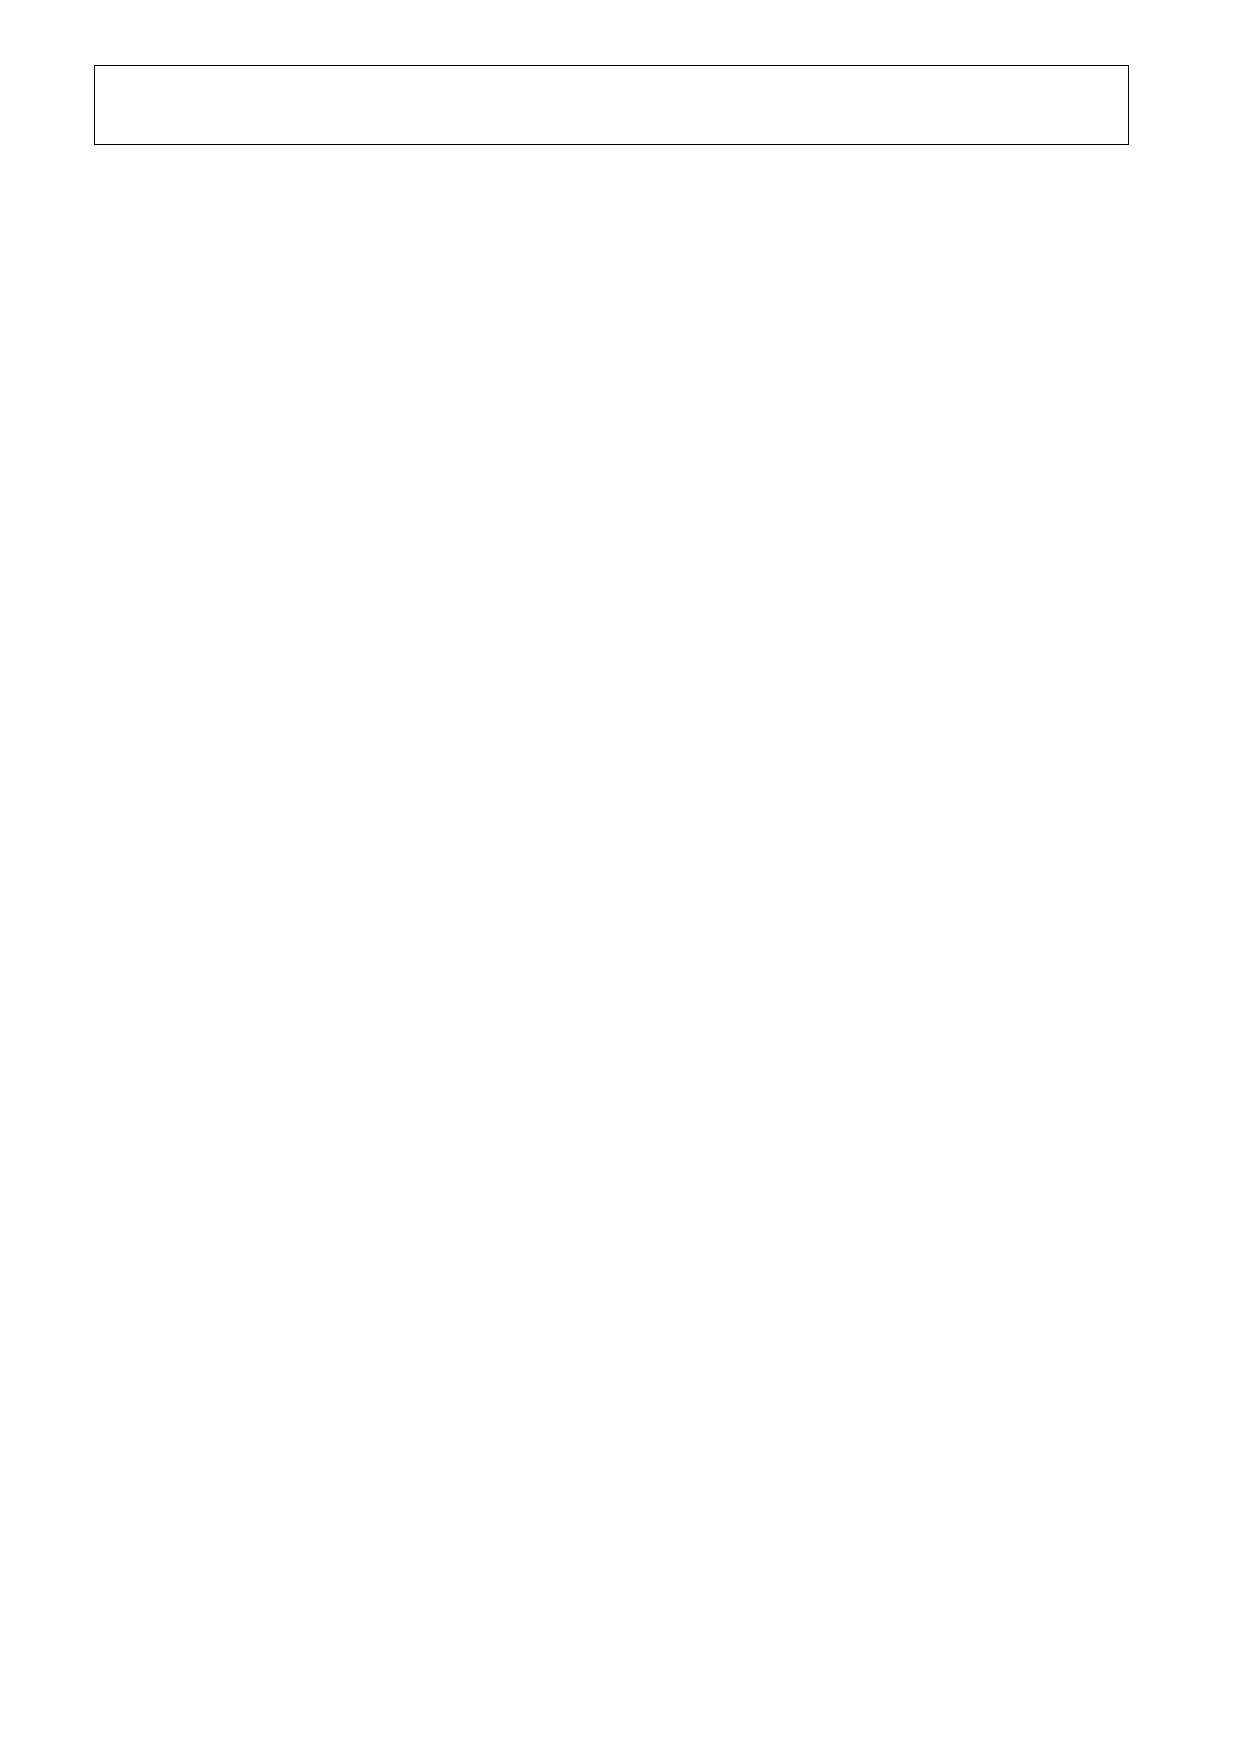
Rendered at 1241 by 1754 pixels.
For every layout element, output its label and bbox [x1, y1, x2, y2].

table_cell [95, 66, 1128, 144]
